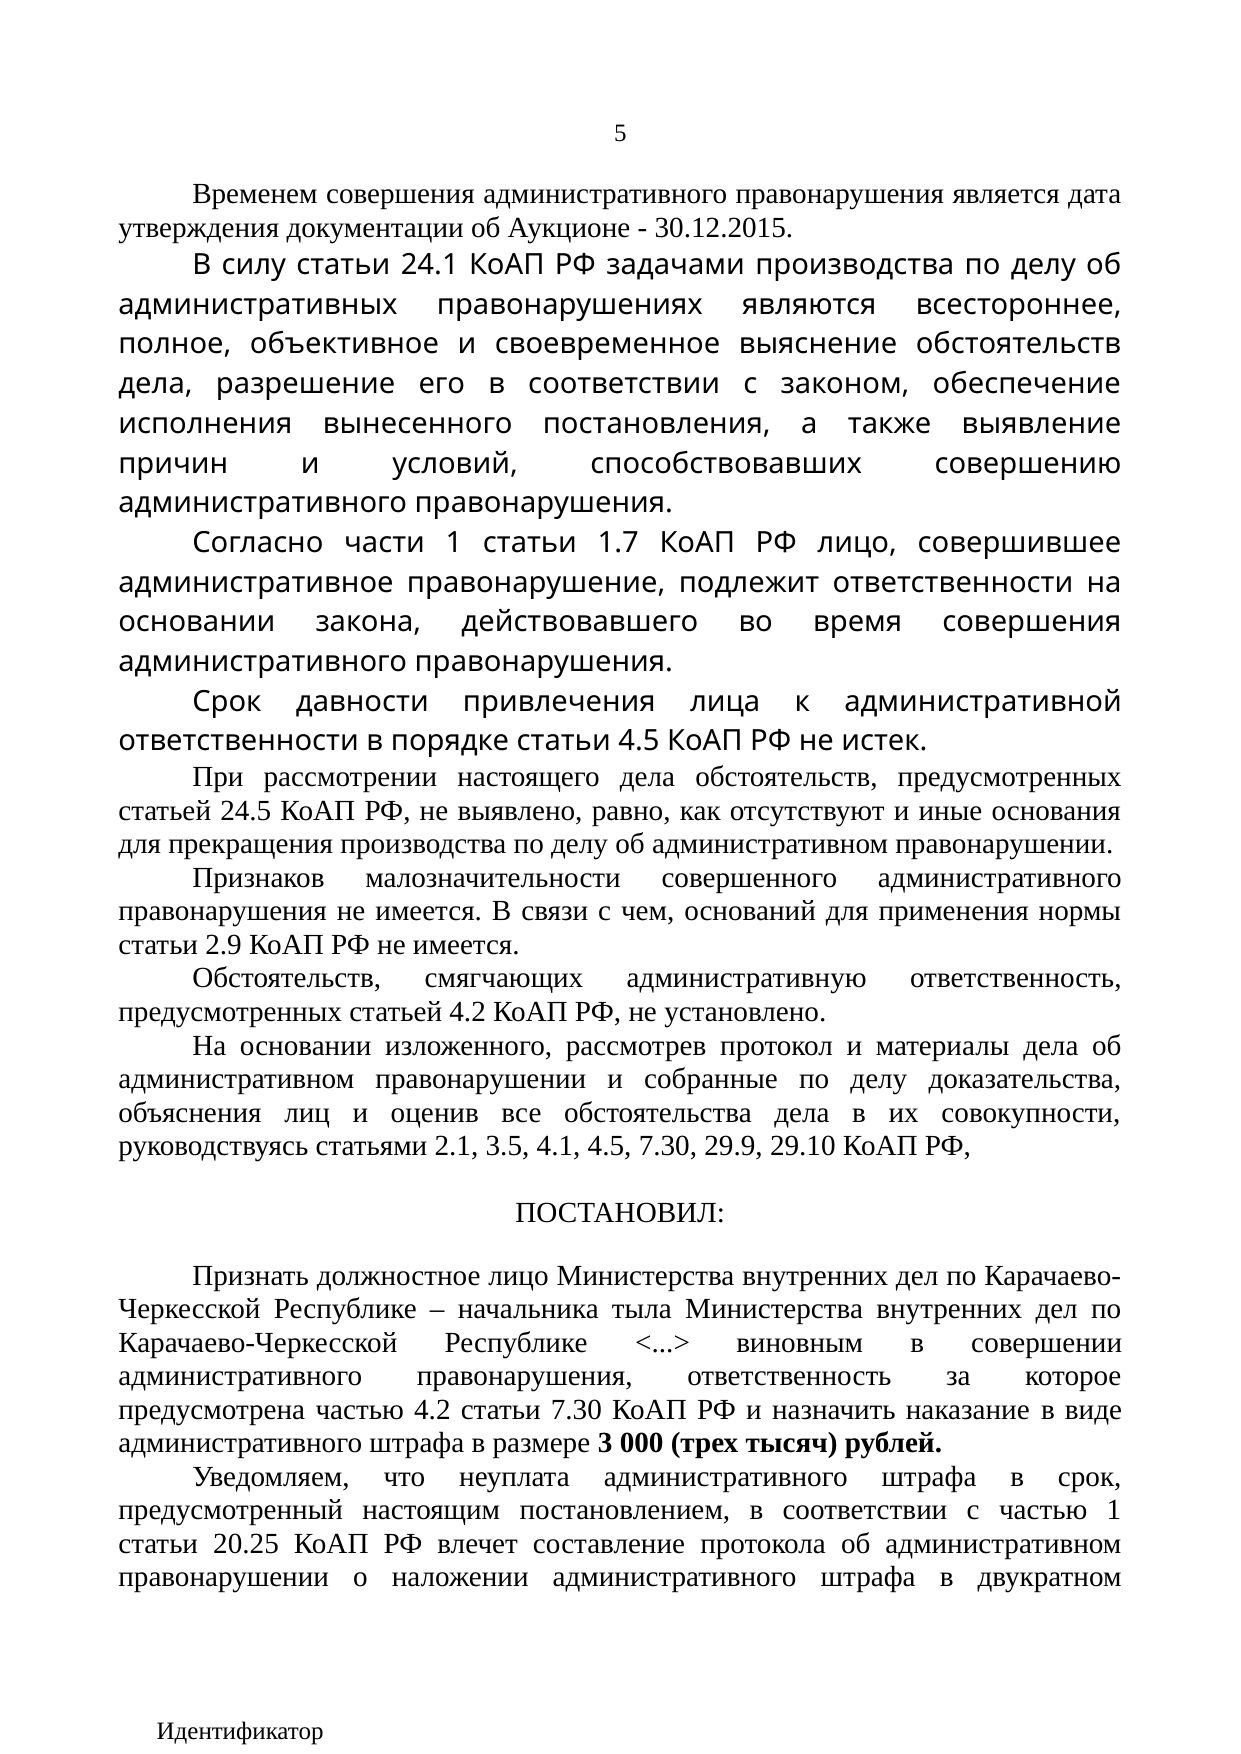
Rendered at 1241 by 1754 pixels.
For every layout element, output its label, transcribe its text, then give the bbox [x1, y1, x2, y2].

text Обстоятельств, смягчающих административную ответственность, предусмотренных статьей 4.2 КоАП РФ, не установлено. [118, 961, 1122, 1028]
text ПОСТАНОВИЛ: [118, 1195, 1122, 1229]
text В силу статьи 24.1 КоАП РФ задачами производства по делу об административных правонарушениях являются всестороннее, полное, объективное и своевременное выяснение обстоятельств дела, разрешение его в соответствии с законом, обеспечение исполнения вынесенного постановления, а также выявление причин и условий, способствовавших совершению административного правонарушения. [118, 243, 1122, 521]
text При рассмотрении настоящего дела обстоятельств, предусмотренных статьей 24.5 КоАП РФ, не выявлено, равно, как отсутствуют и иные основания для прекращения производства по делу об административном правонарушении. [118, 759, 1122, 860]
text Признаков малозначительности совершенного административного правонарушения не имеется. В связи с чем, оснований для применения нормы статьи 2.9 КоАП РФ не имеется. [118, 860, 1122, 961]
text Срок давности привлечения лица к административной ответственности в порядке статьи 4.5 КоАП РФ не истек. [118, 680, 1122, 759]
text Уведомляем, что неуплата административного штрафа в срок, предусмотренный настоящим постановлением, в соответствии с частью 1 статьи 20.25 КоАП РФ влечет составление протокола об административном правонарушении о наложении административного штрафа в двукратном [118, 1459, 1122, 1593]
text Согласно части 1 статьи 1.7 КоАП РФ лицо, совершившее административное правонарушение, подлежит ответственности на основании закона, действовавшего во время совершения административного правонарушения. [118, 521, 1122, 680]
text Временем совершения административного правонарушения является дата утверждения документации об Аукционе - 30.12.2015. [118, 176, 1122, 243]
text Признать должностное лицо Министерства внутренних дел по Карачаево-Черкесской Республике – начальника тыла Министерства внутренних дел по Карачаево-Черкесской Республике <...> виновным в совершении административного правонарушения, ответственность за которое предусмотрена частью 4.2 статьи 7.30 КоАП РФ и назначить наказание в виде административного штрафа в размере 3 000 (трех тысяч) рублей. [118, 1258, 1122, 1459]
text На основании изложенного, рассмотрев протокол и материалы дела об административном правонарушении и собранные по делу доказательства, объяснения лиц и оценив все обстоятельства дела в их совокупности, руководствуясь статьями 2.1, 3.5, 4.1, 4.5, 7.30, 29.9, 29.10 КоАП РФ, [118, 1028, 1122, 1162]
